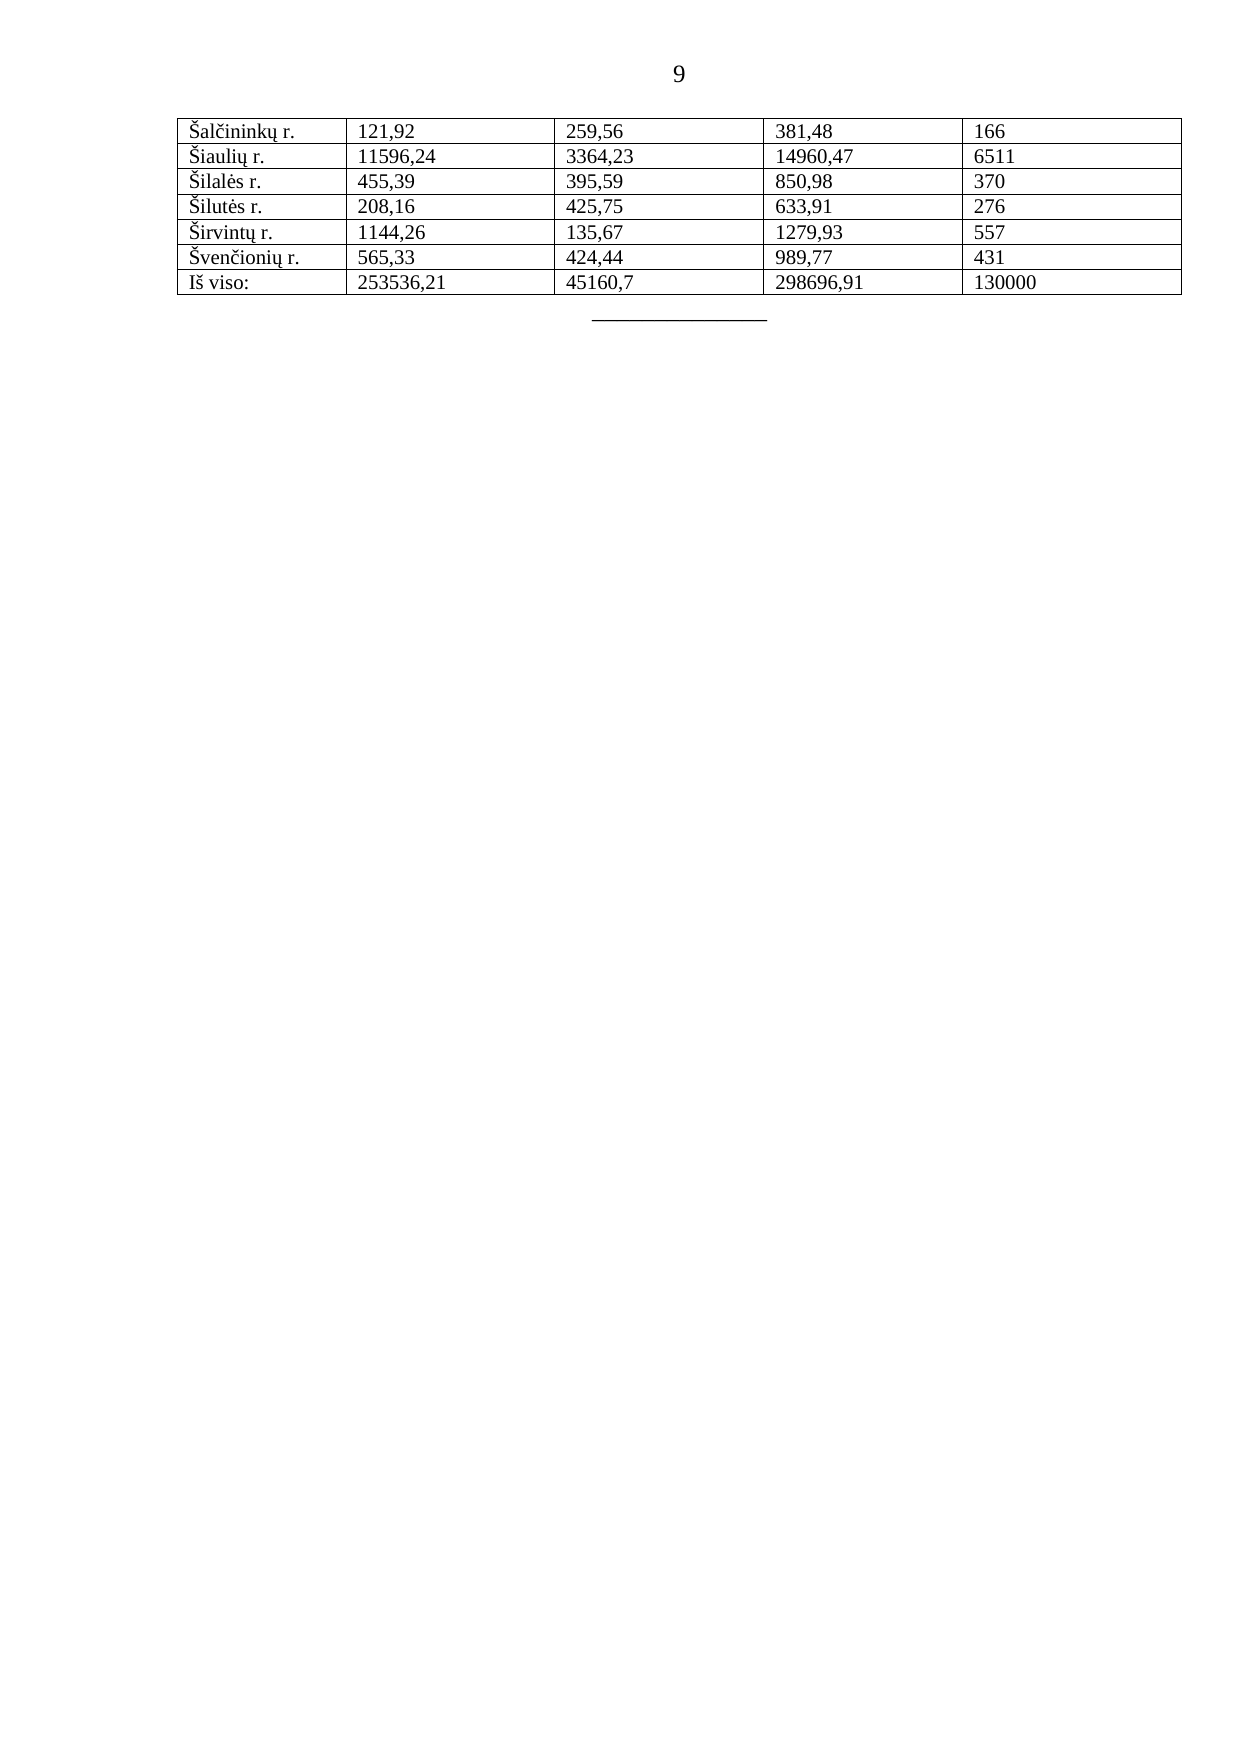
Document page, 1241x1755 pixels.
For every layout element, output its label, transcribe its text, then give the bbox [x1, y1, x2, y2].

table_cell 121,92 [347, 119, 554, 143]
table_cell 276 [963, 195, 1181, 218]
table_cell 850,98 [764, 169, 962, 193]
table_cell 455,39 [347, 169, 554, 193]
table_cell Švenčionių r. [178, 245, 346, 269]
table_cell Širvintų r. [178, 220, 346, 244]
table_cell 557 [963, 220, 1181, 244]
table_cell 130000 [963, 270, 1181, 294]
table_cell 370 [963, 169, 1181, 193]
table_cell 431 [963, 245, 1181, 269]
table_cell Šalčininkų r. [178, 119, 346, 143]
table_cell Šilalės r. [178, 169, 346, 193]
table_cell 45160,7 [555, 270, 763, 294]
table_cell 208,16 [347, 195, 554, 218]
table_cell 1279,93 [764, 220, 962, 244]
table_cell 135,67 [555, 220, 763, 244]
table_cell 425,75 [555, 195, 763, 218]
table_cell 259,56 [555, 119, 763, 143]
table_cell 298696,91 [764, 270, 962, 294]
table_cell 565,33 [347, 245, 554, 269]
table_cell 166 [963, 119, 1181, 143]
text ______________ [177, 295, 1181, 324]
table_cell 3364,23 [555, 144, 763, 168]
table_cell Šilutės r. [178, 195, 346, 218]
table_cell 11596,24 [347, 144, 554, 168]
table_cell Šiaulių r. [178, 144, 346, 168]
table_cell 1144,26 [347, 220, 554, 244]
table_cell 395,59 [555, 169, 763, 193]
table_cell 989,77 [764, 245, 962, 269]
table_cell 424,44 [555, 245, 763, 269]
table_cell 381,48 [764, 119, 962, 143]
table_cell 6511 [963, 144, 1181, 168]
table_cell 253536,21 [347, 270, 554, 294]
table_cell Iš viso: [178, 270, 346, 294]
table_cell 633,91 [764, 195, 962, 218]
table_cell 14960,47 [764, 144, 962, 168]
